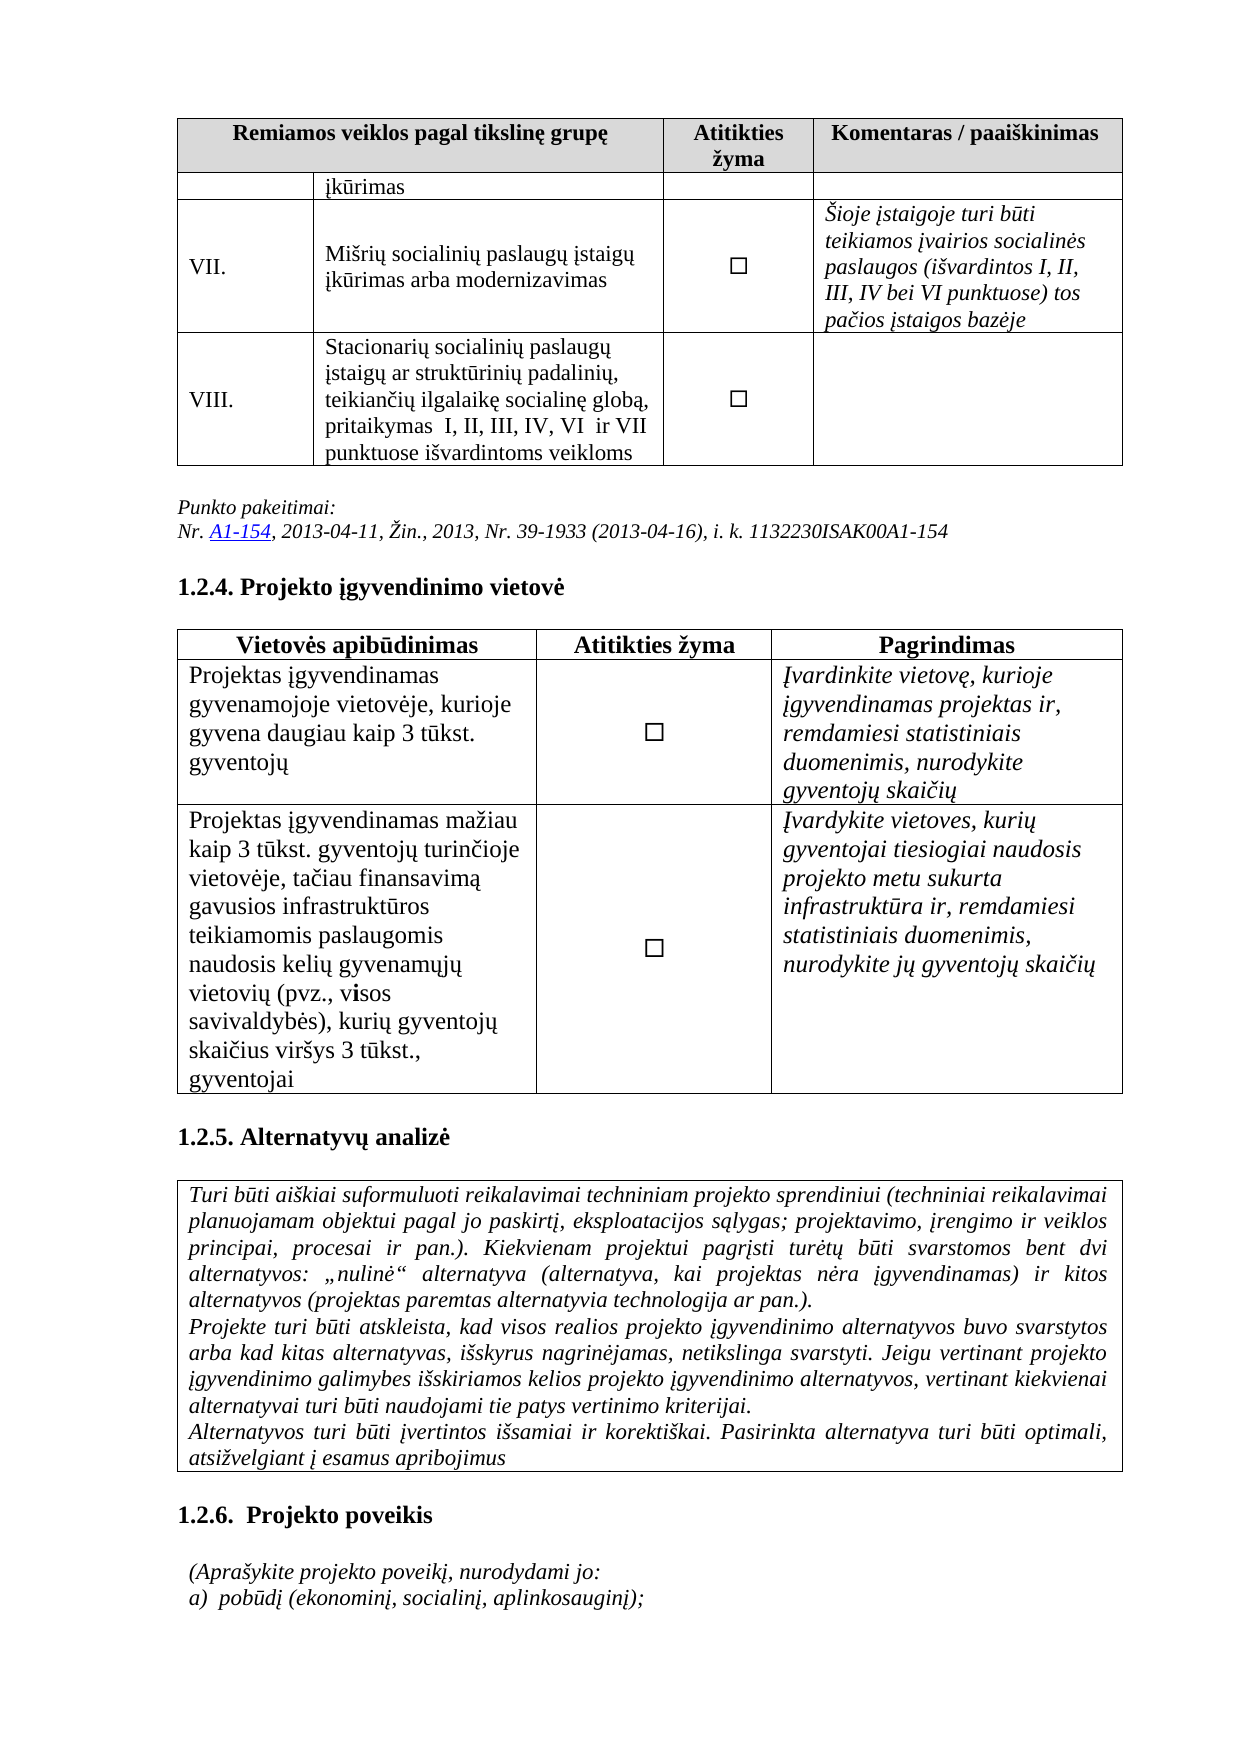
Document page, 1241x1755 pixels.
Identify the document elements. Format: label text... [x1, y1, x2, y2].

table_cell Šioje įstaigoje turi būti teikiamos įvairios socialinės paslaugos (išvardintos I, II, III, IV bei VI punktuose) tos pačios įstaigos bazėje [814, 200, 1122, 332]
text 1.2.6. Projekto poveikis [177, 1501, 1122, 1529]
table_cell [814, 333, 1122, 465]
table_header Atitikties žyma [537, 630, 771, 659]
table_cell Projektas įgyvendinamas mažiau kaip 3 tūkst. gyventojų turinčioje vietovėje, tačiau finansavimą gavusios infrastruktūros teikiamomis paslaugomis naudosis kelių gyvenamųjų vietovių (pvz., visos savivaldybės), kurių gyventojų skaičius viršys 3 tūkst., gyventojai [178, 805, 536, 1093]
table_header Pagrindimas [772, 630, 1122, 659]
table_cell įkūrimas [314, 173, 663, 199]
table_cell Mišrių socialinių paslaugų įstaigų įkūrimas arba modernizavimas [314, 200, 663, 332]
table_header Atitikties žyma [664, 119, 813, 172]
table_cell [] [664, 333, 813, 465]
table_header Vietovės apibūdinimas [178, 630, 536, 659]
text Punkto pakeitimai: [177, 495, 1122, 519]
table_cell Projektas įgyvendinamas gyvenamojoje vietovėje, kurioje gyvena daugiau kaip 3 tūkst. gyventojų [178, 660, 536, 804]
table_header Komentaras / paaiškinimas [814, 119, 1122, 172]
table_cell [] [664, 173, 813, 199]
table_cell [] [537, 660, 771, 804]
text Nr. A1-154, 2013-04-11, Žin., 2013, Nr. 39-1933 (2013-04-16), i. k. 1132230ISAK00A1-154 [177, 519, 1122, 543]
text 1.2.5. Alternatyvų analizė [177, 1122, 1122, 1151]
table_cell Įvardykite vietoves, kurių gyventojai tiesiogiai naudosis projekto metu sukurta infrastruktūra ir, remdamiesi statistiniais duomenimis, nurodykite jų gyventojų skaičių [772, 805, 1122, 1093]
table_header Turi būti aiškiai suformuluoti reikalavimai techniniam projekto sprendiniui (techniniai reikalavimai planuojamam objektui pagal jo paskirtį, eksploatacijos sąlygas; projektavimo, įrengimo ir veiklos principai, procesai ir pan.). Kiekvienam projektui pagrįsti turėtų būti svarstomos bent dvi alternatyvos: „nulinė“ alternatyva (alternatyva, kai projektas nėra įgyvendinamas) ir kitos alternatyvos (projektas paremtas alternatyvia technologija ar pan.). Projekte turi būti atskleista, kad visos realios projekto įgyvendinimo alternatyvos buvo svarstytos arba kad kitas alternatyvas, išskyrus nagrinėjamas, netikslinga svarstyti. Jeigu vertinant projekto įgyvendinimo galimybes išskiriamos kelios projekto įgyvendinimo alternatyvos, vertinant kiekvienai alternatyvai turi būti naudojami tie patys vertinimo kriterijai. Alternatyvos turi būti įvertintos išsamiai ir korektiškai. Pasirinkta alternatyva turi būti optimali, atsižvelgiant į esamus apribojimus [178, 1181, 1122, 1471]
table_cell VII. [178, 200, 313, 332]
table_cell [178, 173, 313, 199]
table_header Remiamos veiklos pagal tikslinę grupę [178, 119, 663, 172]
text 1.2.4. Projekto įgyvendinimo vietovė [177, 572, 1122, 600]
table_cell [814, 173, 1122, 199]
table_cell [] [664, 200, 813, 332]
table_cell Įvardinkite vietovę, kurioje įgyvendinamas projektas ir, remdamiesi statistiniais duomenimis, nurodykite gyventojų skaičių [772, 660, 1122, 804]
table_cell Stacionarių socialinių paslaugų įstaigų ar struktūrinių padalinių, teikiančių ilgalaikę socialinę globą, pritaikymas I, II, III, IV, VI ir VII punktuose išvardintoms veikloms [314, 333, 663, 465]
table_cell [] [537, 805, 771, 1093]
table_cell VIII. [178, 333, 313, 465]
table_header (Aprašykite projekto poveikį, nurodydami jo: a) pobūdį (ekonominį, socialinį, aplinkosauginį); [177, 1558, 1122, 1611]
